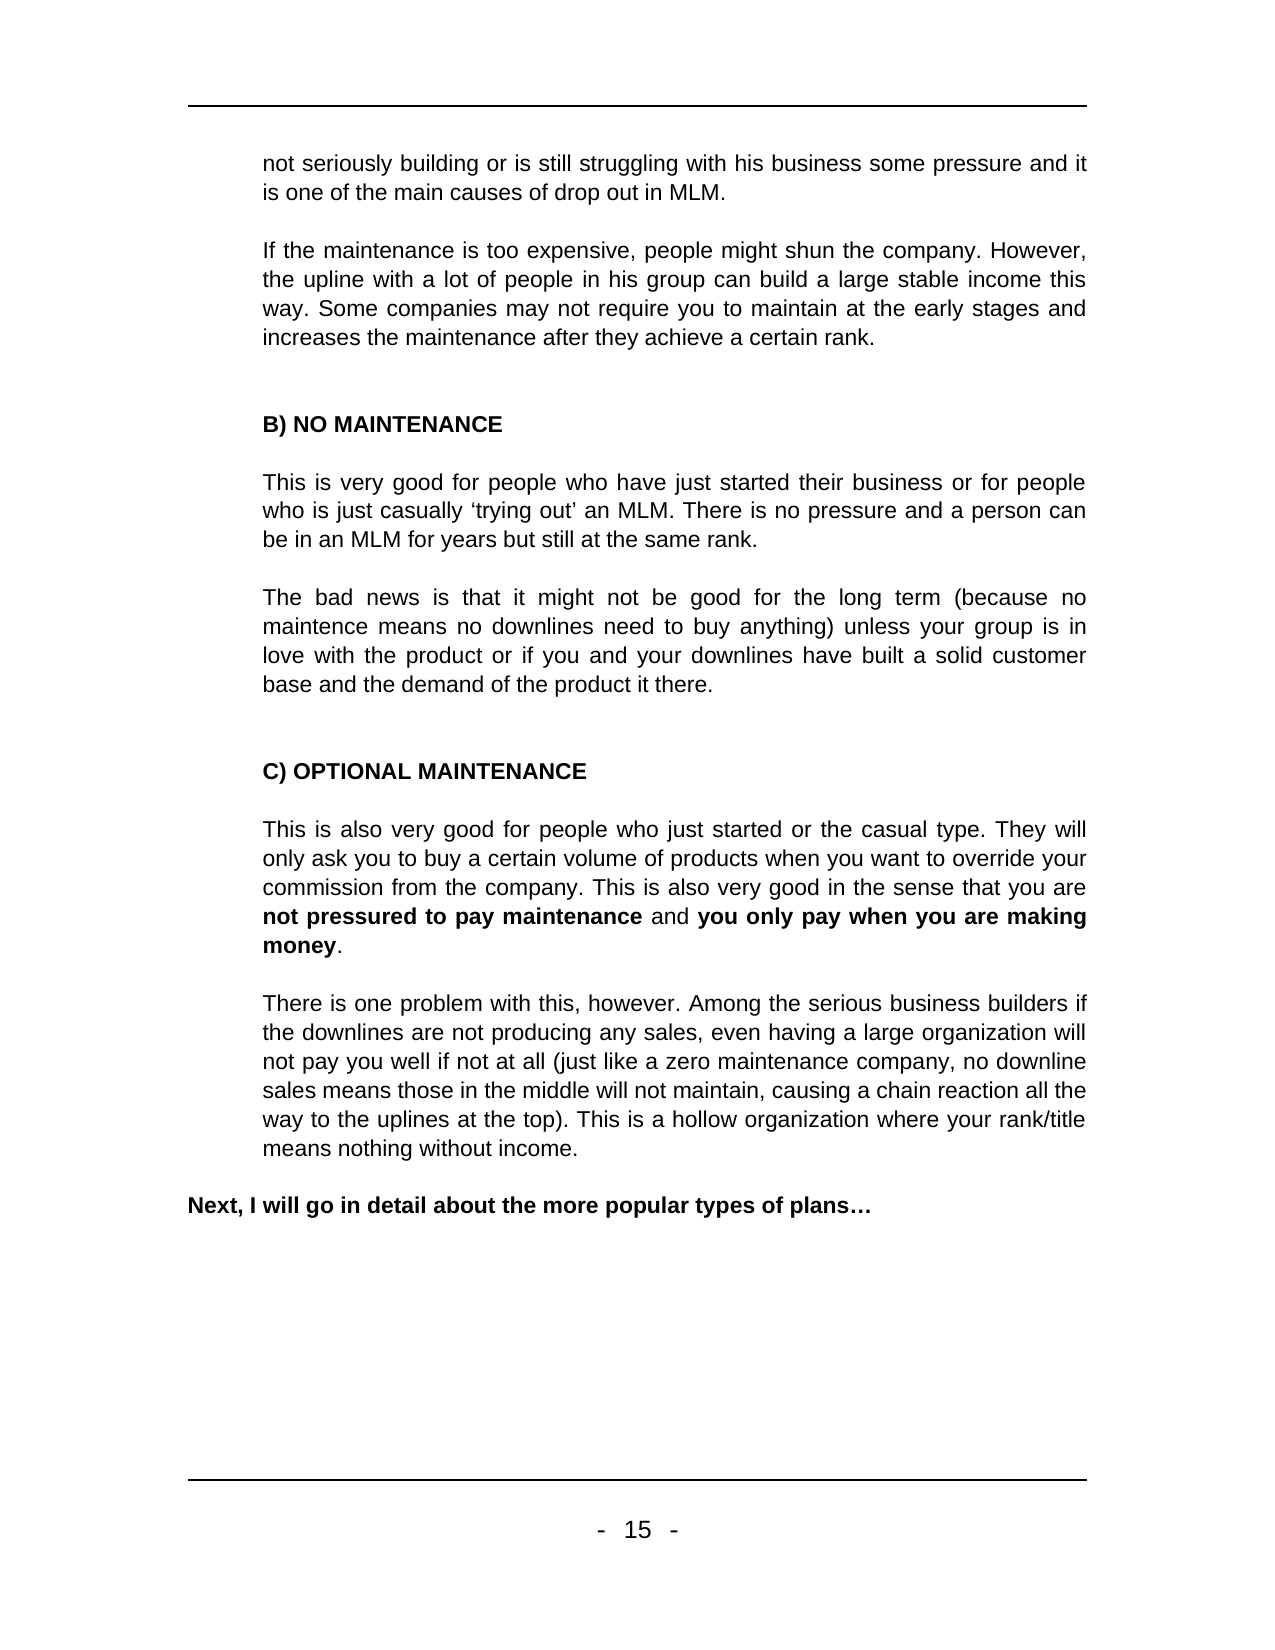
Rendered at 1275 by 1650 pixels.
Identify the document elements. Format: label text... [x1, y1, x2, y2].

text This is also very good for people who just started or the casual type. They will only ask you to buy a certain volume of products when you want to override your commission from the company. This is also very good in the sense that you are not pressured to pay maintenance and you only pay when you are making money. [262, 816, 1087, 958]
text C) OPTIONAL MAINTENANCE [262, 758, 1087, 784]
text Next, I will go in detail about the more popular types of plans… [187, 1192, 1087, 1219]
text There is one problem with this, however. Among the serious business builders if the downlines are not producing any sales, even having a large organization will not pay you well if not at all (just like a zero maintenance company, no downline sales means those in the middle will not maintain, causing a chain reaction all the way to the uplines at the top). This is a hollow organization where your rank/title means nothing without income. [262, 990, 1087, 1161]
text B) NO MAINTENANCE [187, 411, 1087, 437]
text If the maintenance is too expensive, people might shun the company. However, the upline with a lot of people in his group can build a large stable income this way. Some companies may not require you to maintain at the early stages and increases the maintenance after they achieve a certain rank. [262, 237, 1087, 350]
text The bad news is that it might not be good for the long term (because no maintence means no downlines need to buy anything) unless your group is in love with the product or if you and your downlines have built a solid customer base and the demand of the product it there. [262, 584, 1087, 698]
text This is very good for people who have just started their business or for people who is just casually ‘trying out’ an MLM. There is no pressure and a person can be in an MLM for years but still at the same rank. [262, 468, 1087, 553]
text not seriously building or is still struggling with his business some pressure and it is one of the main causes of drop out in MLM. [262, 150, 1087, 205]
